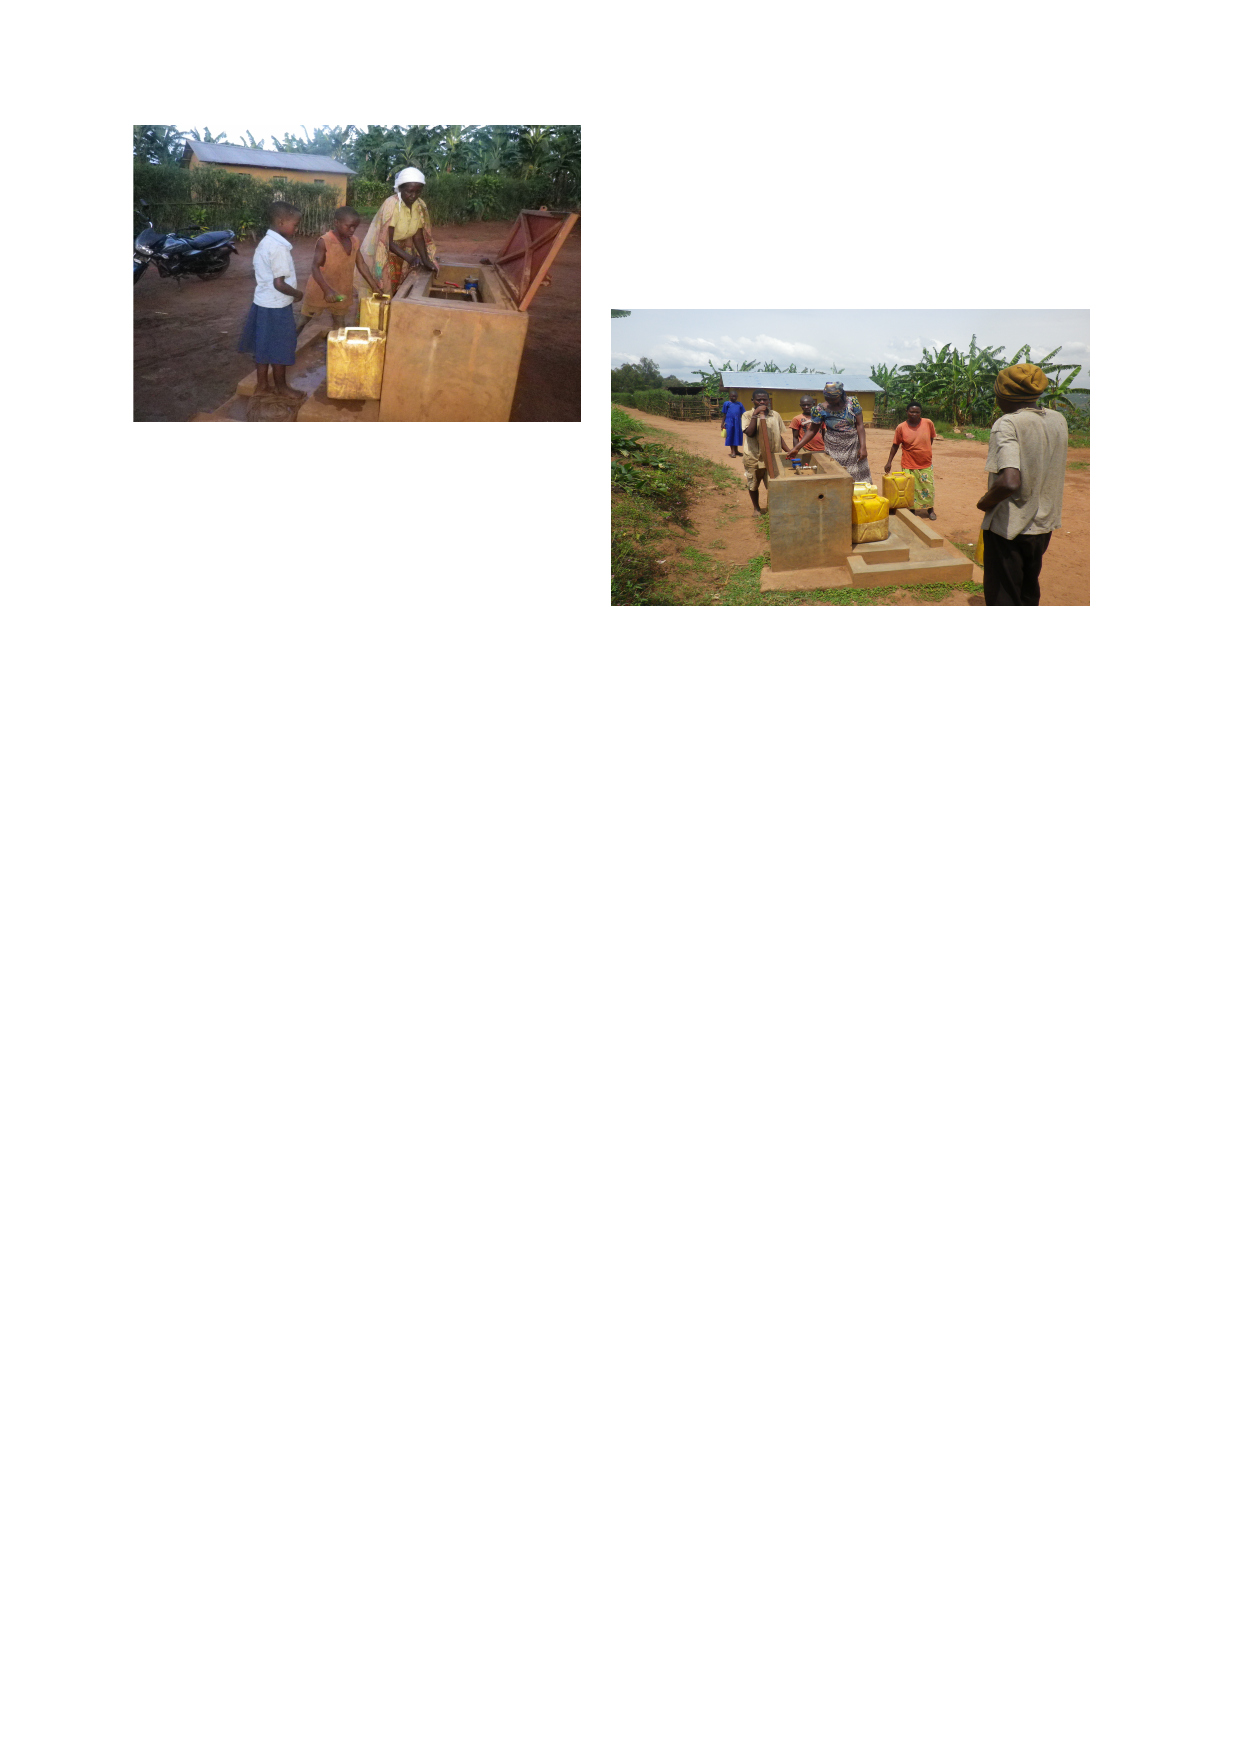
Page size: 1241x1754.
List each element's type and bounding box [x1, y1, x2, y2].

picture [611, 309, 1090, 606]
picture [133, 125, 581, 422]
